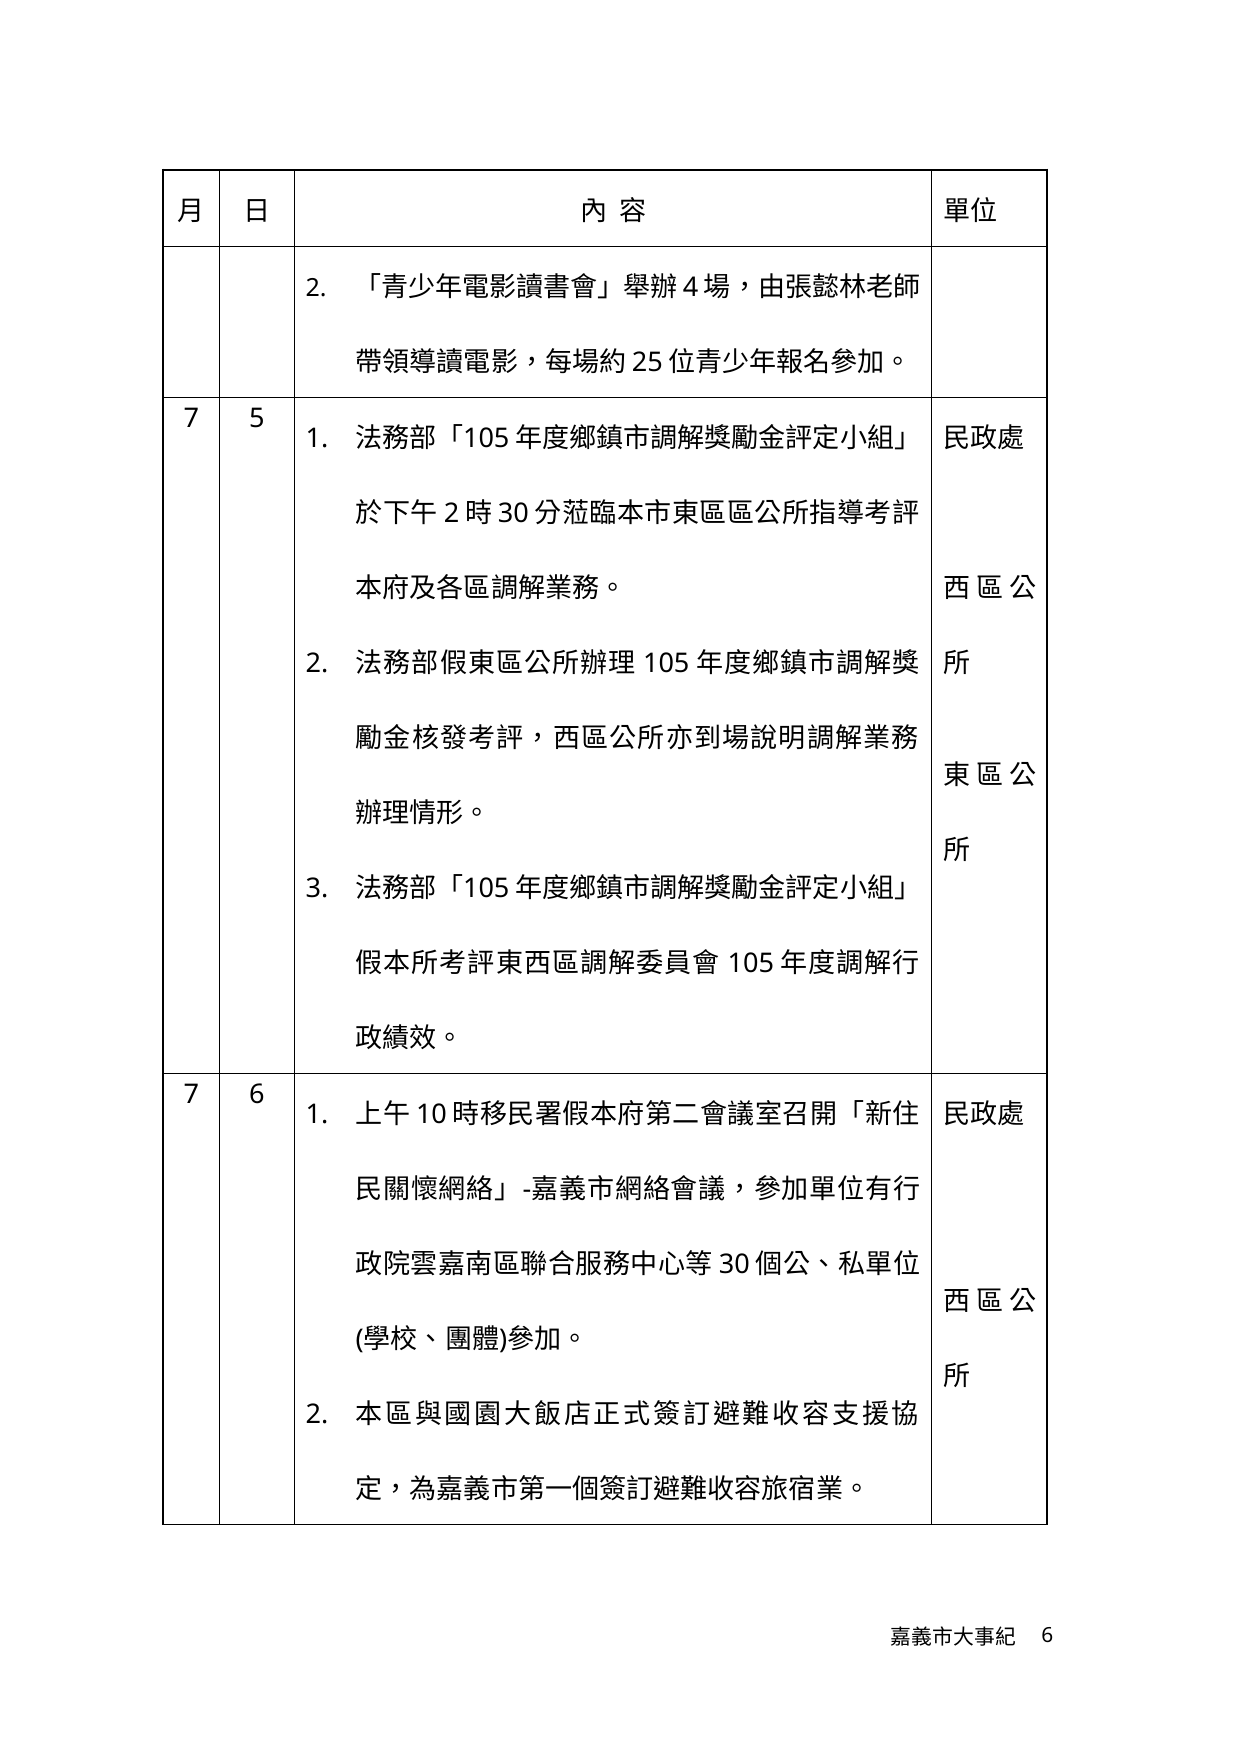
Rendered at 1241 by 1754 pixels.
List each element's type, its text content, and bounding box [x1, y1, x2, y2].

table_cell 上午10時移民署假本府第二會議室召開「新住民關懷網絡」-嘉義市網絡會議，參加單位有行政院雲嘉南區聯合服務中心等30個公、私單位(學校、團體)參加。 本區與國園大飯店正式簽訂避難收容支援協定，為嘉義市第一個簽訂避難收容旅宿業。 護送陸軍軍事訓練0060梯次10人，訓練單位為嘉義中坑營區。 [295, 1074, 931, 1524]
table_cell 7 [164, 398, 219, 1073]
table_cell 民政處 西區公所 [932, 1074, 1046, 1524]
table_cell [220, 247, 294, 397]
table_cell 7 [164, 1074, 219, 1524]
table_cell 法務部「105年度鄉鎮市調解獎勵金評定小組」於下午2時30分蒞臨本市東區區公所指導考評本府及各區調解業務。 法務部假東區公所辦理105年度鄉鎮市調解獎勵金核發考評，西區公所亦到場說明調解業務辦理情形。 法務部「105年度鄉鎮市調解獎勵金評定小組」假本所考評東西區調解委員會105年度調解行政績效。 [295, 398, 931, 1073]
table_header 日 [220, 171, 294, 246]
table_cell 「2017桃城文學營(國小高年級組)」活動在本局第一會議室舉行，本次主題為「童言‧童詩‧童畫」，邀請林煥彰、鄭順聰及陳俊彣等老師暢談創作理念。 「青少年電影讀書會」舉辦4場，由張懿林老師帶領導讀電影，每場約25位青少年報名參加。 [295, 247, 931, 397]
table_header 單位 [932, 171, 1046, 246]
table_cell [932, 247, 1046, 397]
table_cell 5 [220, 398, 294, 1073]
table_cell 6 [220, 1074, 294, 1524]
table_cell [164, 247, 219, 397]
table_header 月 [164, 171, 219, 246]
table_cell 民政處 西區公所 東區公所 [932, 398, 1046, 1073]
table_header 內 容 [295, 171, 931, 246]
